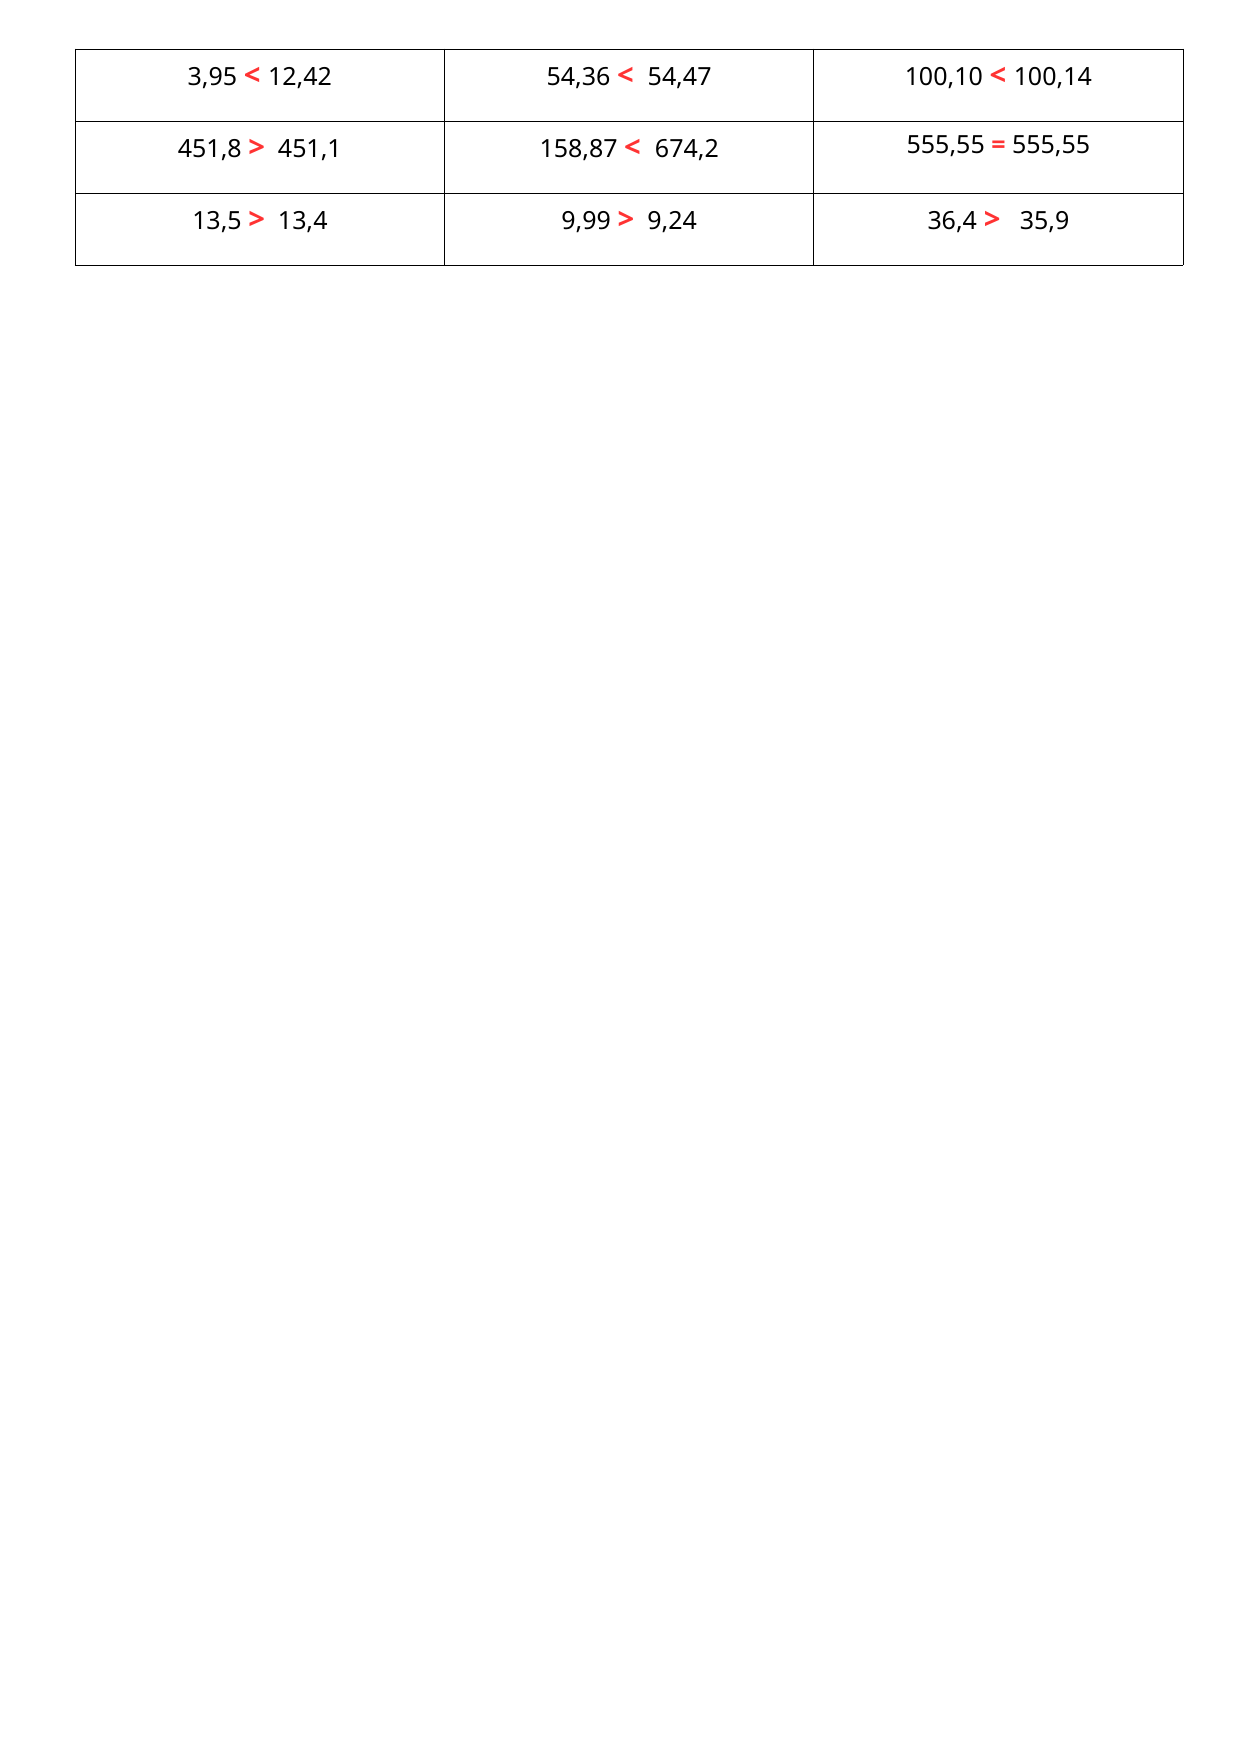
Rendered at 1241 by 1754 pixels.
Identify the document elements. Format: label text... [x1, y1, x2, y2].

table_cell 36,4 > 35,9 [814, 194, 1183, 265]
table_cell 100,10 < 100,14 [814, 50, 1183, 121]
table_cell 555,55 = 555,55 [814, 122, 1183, 193]
table_cell 54,36 < 54,47 [445, 50, 813, 121]
table_cell 3,95 < 12,42 [76, 50, 444, 121]
table_cell 13,5 > 13,4 [76, 194, 444, 265]
table_cell 158,87 < 674,2 [445, 122, 813, 193]
table_cell 9,99 > 9,24 [445, 194, 813, 265]
table_cell 451,8 > 451,1 [76, 122, 444, 193]
